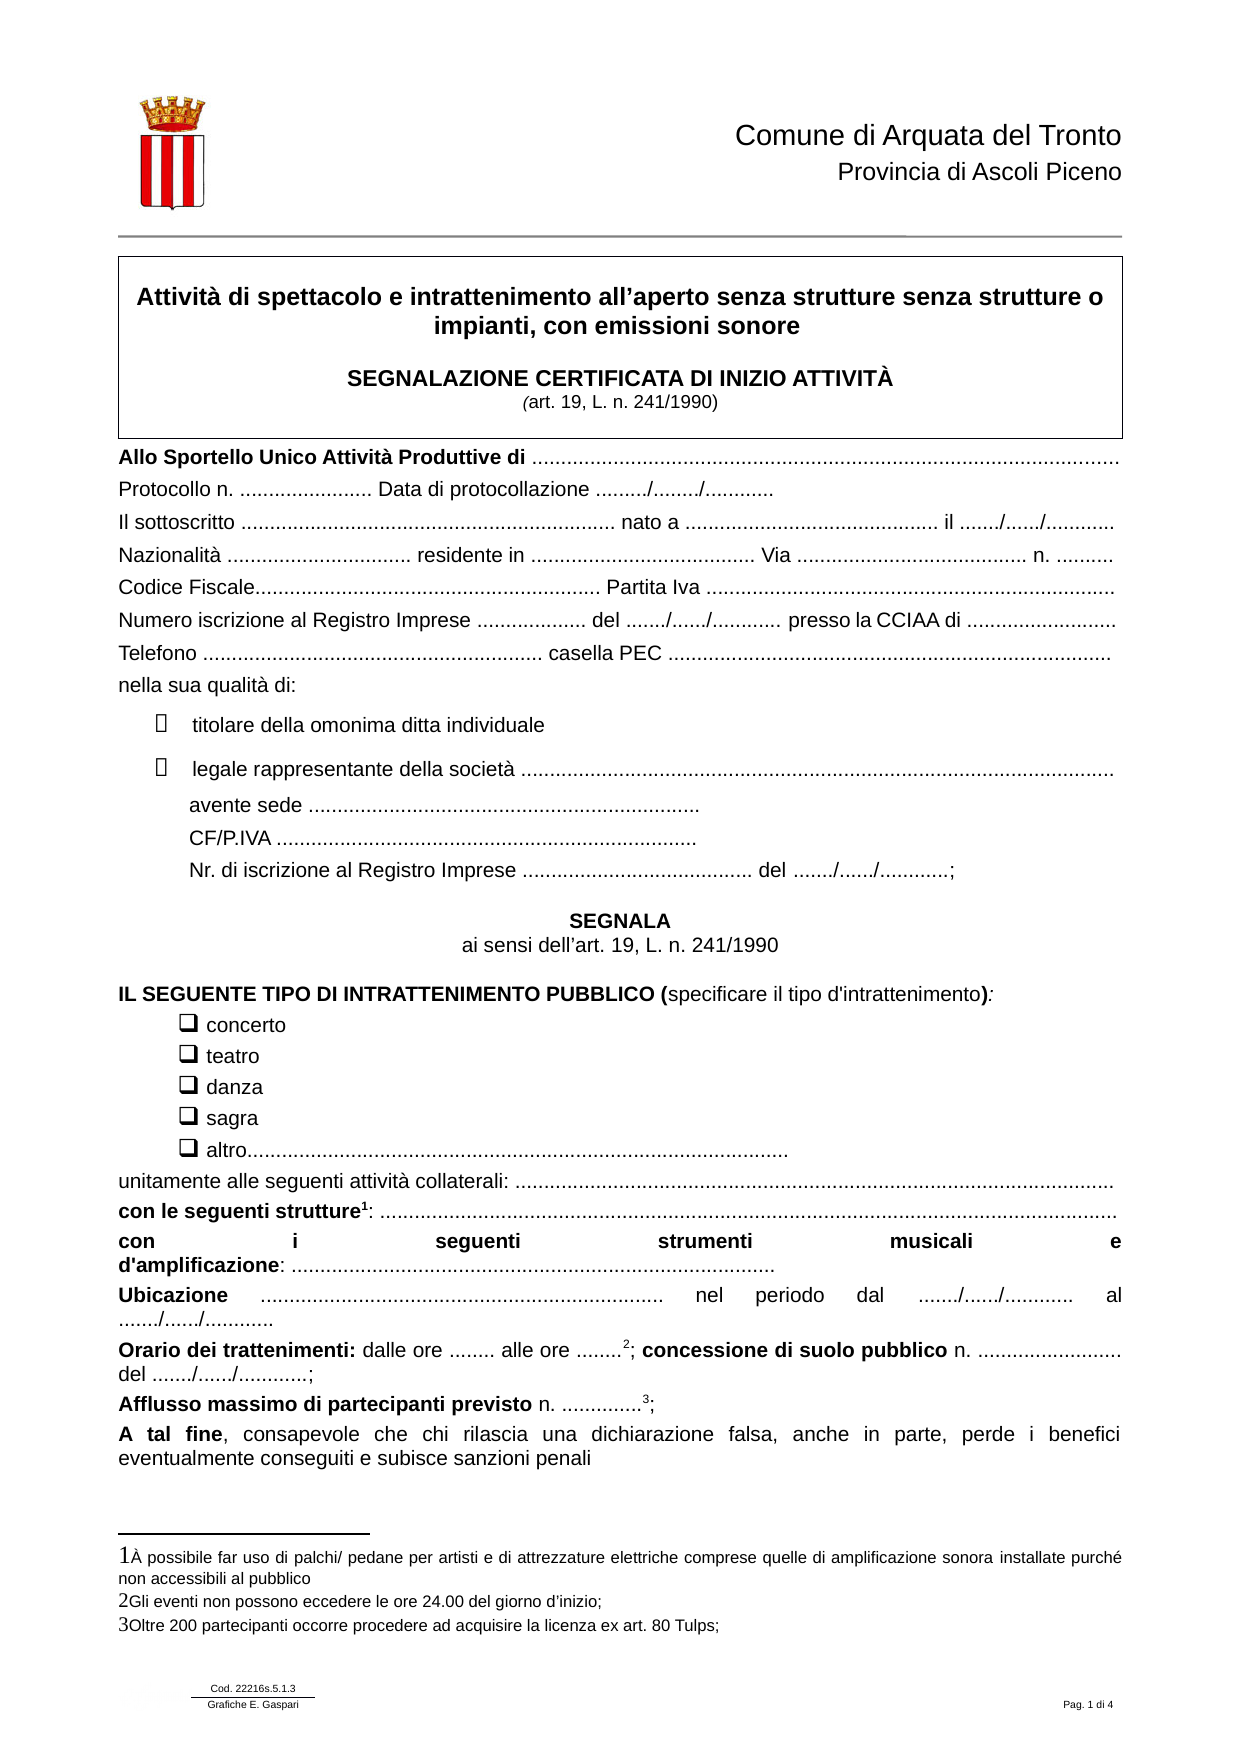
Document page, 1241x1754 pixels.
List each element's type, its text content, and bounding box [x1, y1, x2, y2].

text ai sensi dell’art. 19, L. n. 241/1990 [118, 933, 1122, 957]
text Codice Fiscale............................................................ Partita Iva ....................................................................... [118, 575, 1122, 599]
text  concerto [177, 1012, 1122, 1037]
text Telefono ........................................................... casella PEC ............................................................................. [118, 640, 1122, 664]
text Ubicazione ...................................................................... nel periodo dal ......./....../............ al ......./....../............ [118, 1283, 1122, 1331]
text unitamente alle seguenti attività collaterali: ........................................................................................................ [118, 1169, 1122, 1193]
text Comune di Arquata del Tronto [224, 118, 1122, 152]
text Nazionalità ................................ residente in ....................................... Via ........................................ n. .......... [118, 542, 1122, 566]
text con le seguenti strutture: ................................................................................................................................ [118, 1199, 1122, 1223]
text Provincia di Ascoli Piceno [224, 157, 1122, 185]
text Il sottoscritto ................................................................. nato a ............................................ il ......./....../............ [118, 510, 1122, 534]
text  teatro [177, 1044, 1122, 1069]
text Gli eventi non possono eccedere le ore 24.00 del giorno d’inizio; [118, 1588, 1122, 1612]
text A tal fine, consapevole che chi rilascia una dichiarazione falsa, anche in parte, perde i benefici eventualmente conseguiti e subisce sanzioni penali [118, 1422, 1122, 1470]
text Afflusso massimo di partecipanti previsto n. ..............; [118, 1392, 1122, 1416]
text Numero iscrizione al Registro Imprese ................... del ......./....../............ presso la CCIAA di .......................... [118, 608, 1122, 632]
text  sagra [177, 1106, 1122, 1131]
text con i seguenti strumenti musicali e d'amplificazione: .................................................................................... [118, 1229, 1122, 1277]
text avente sede .................................................................... [189, 793, 1122, 817]
text Protocollo n. ....................... Data di protocollazione ........./......../............ [118, 477, 1122, 501]
text CF/P.IVA ......................................................................... [189, 825, 1122, 849]
text IL SEGUENTE TIPO DI INTRATTENIMENTO PUBBLICO (specificare il tipo d'intrattenimento): [118, 982, 1122, 1006]
table_header Attività di spettacolo e intrattenimento all’aperto senza strutture senza strutture o impianti, con emissioni sonore SEGNALAZIONE CERTIFICATA DI INIZIO ATTIVITÀ (art. 19, L. n. 241/1990) [119, 257, 1122, 437]
text nella sua qualità di: [118, 673, 1122, 697]
text Oltre 200 partecipanti occorre procedere ad acquisire la licenza ex art. 80 Tulps; [118, 1612, 1122, 1636]
text Allo Sportello Unico Attività Produttive di [118, 445, 1122, 469]
text  altro.............................................................................................. [177, 1137, 1122, 1162]
text Nr. di iscrizione al Registro Imprese ........................................ del ......./....../............; [189, 858, 1122, 882]
text Orario dei trattenimenti: dalle ore ........ alle ore ........; concessione di suolo pubblico n. ......................... del ......./....../............; [118, 1337, 1122, 1385]
text  danza [177, 1075, 1122, 1100]
text À possibile far uso di palchi/ pedane per artisti e di attrezzature elettriche comprese quelle di amplificazione sonora installate purché non accessibili al pubblico [118, 1540, 1122, 1588]
text  legale rappresentante della società ....................................................................................................... [153, 749, 1122, 783]
text  titolare della omonima ditta individuale [153, 706, 1122, 739]
text SEGNALA [118, 909, 1122, 933]
picture [122, 87, 224, 219]
